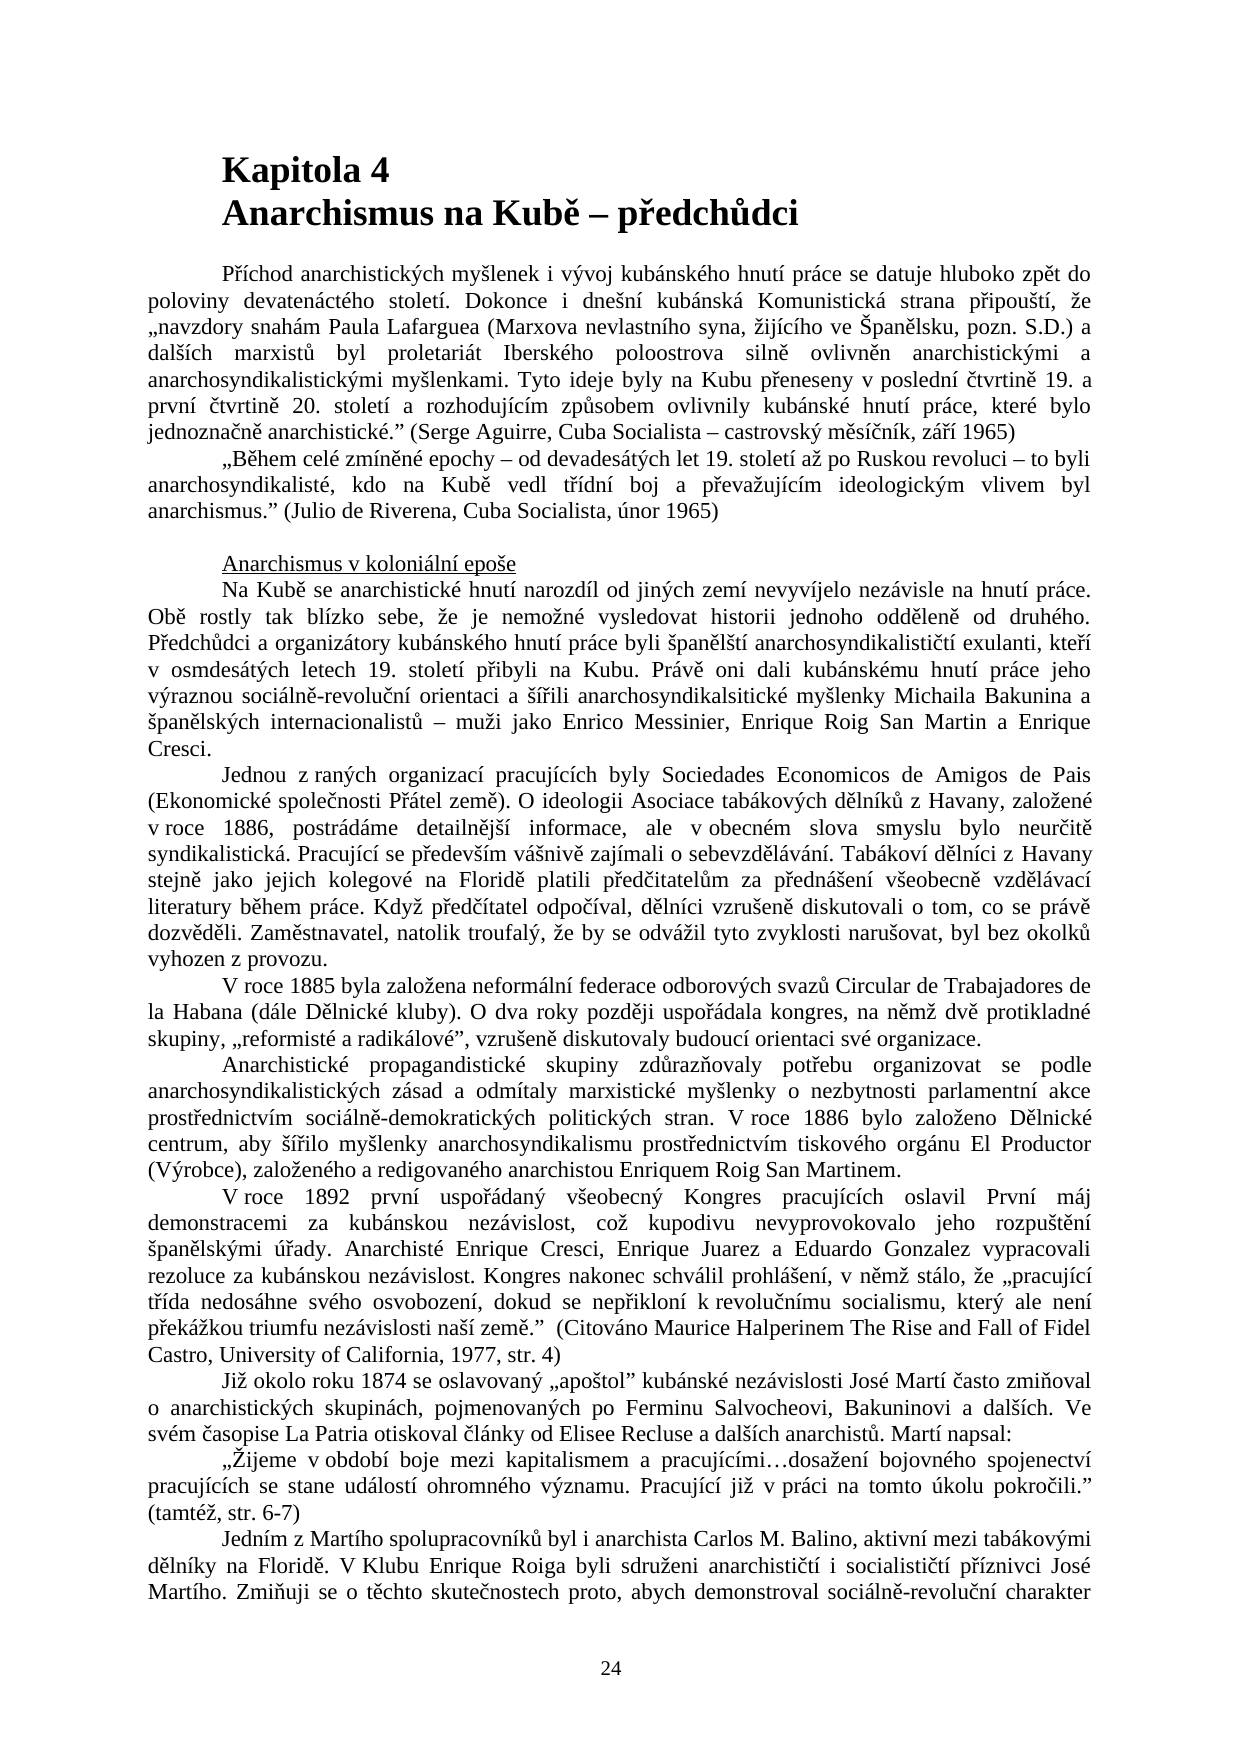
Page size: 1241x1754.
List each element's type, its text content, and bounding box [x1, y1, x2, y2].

text Již okolo roku 1874 se oslavovaný „apoštol” kubánské nezávislosti José Martí často zmiňoval o anarchistických skupinách, pojmenovaných po Ferminu Salvocheovi, Bakuninovi a dalších. Ve svém časopise La Patria otiskoval články od Elisee Recluse a dalších anarchistů. Martí napsal: [148, 1367, 1092, 1446]
text „Během celé zmíněné epochy – od devadesátých let 19. století až po Ruskou revoluci – to byli anarchosyndikalisté, kdo na Kubě vedl třídní boj a převažujícím ideologickým vlivem byl anarchismus.” (Julio de Riverena, Cuba Socialista, únor 1965) [148, 445, 1092, 524]
text Anarchistické propagandistické skupiny zdůrazňovaly potřebu organizovat se podle anarchosyndikalistických zásad a odmítaly marxistické myšlenky o nezbytnosti parlamentní akce prostřednictvím sociálně-demokratických politických stran. V roce 1886 bylo založeno Dělnické centrum, aby šířilo myšlenky anarchosyndikalismu prostřednictvím tiskového orgánu El Productor (Výrobce), založeného a redigovaného anarchistou Enriquem Roig San Martinem. [148, 1051, 1092, 1183]
text „Žijeme v období boje mezi kapitalismem a pracujícími…dosažení bojovného spojenectví pracujících se stane událostí ohromného významu. Pracující již v práci na tomto úkolu pokročili.” (tamtéž, str. 6-7) [148, 1446, 1092, 1525]
text Kapitola 4 [148, 148, 1092, 191]
text V roce 1885 byla založena neformální federace odborových svazů Circular de Trabajadores de la Habana (dále Dělnické kluby). O dva roky později uspořádala kongres, na němž dvě protikladné skupiny, „reformisté a radikálové”, vzrušeně diskutovaly budoucí orientaci své organizace. [148, 972, 1092, 1051]
subtitle Anarchismus v koloniální epoše [148, 550, 1092, 577]
text Jedním z Martího spolupracovníků byl i anarchista Carlos M. Balino, aktivní mezi tabákovými dělníky na Floridě. V Klubu Enrique Roiga byli sdruženi anarchističtí i socialističtí příznivci José Martího. Zmiňuji se o těchto skutečnostech proto, abych demonstroval sociálně-revoluční charakter [148, 1525, 1092, 1604]
text Na Kubě se anarchistické hnutí narozdíl od jiných zemí nevyvíjelo nezávisle na hnutí práce. Obě rostly tak blízko sebe, že je nemožné vysledovat historii jednoho odděleně od druhého. Předchůdci a organizátory kubánského hnutí práce byli španělští anarchosyndikalističtí exulanti, kteří v osmdesátých letech 19. století přibyli na Kubu. Právě oni dali kubánskému hnutí práce jeho výraznou sociálně-revoluční orientaci a šířili anarchosyndikalsitické myšlenky Michaila Bakunina a španělských internacionalistů – muži jako Enrico Messinier, Enrique Roig San Martin a Enrique Cresci. [148, 577, 1092, 761]
text Jednou z raných organizací pracujících byly Sociedades Economicos de Amigos de Pais (Ekonomické společnosti Přátel země). O ideologii Asociace tabákových dělníků z Havany, založené v roce 1886, postrádáme detailnější informace, ale v obecném slova smyslu bylo neurčitě syndikalistická. Pracující se především vášnivě zajímali o sebevzdělávání. Tabákoví dělníci z Havany stejně jako jejich kolegové na Floridě platili předčitatelům za přednášení všeobecně vzdělávací literatury během práce. Když předčítatel odpočíval, dělníci vzrušeně diskutovali o tom, co se právě dozvěděli. Zaměstnavatel, natolik troufalý, že by se odvážil tyto zvyklosti narušovat, byl bez okolků vyhozen z provozu. [148, 761, 1092, 972]
text V roce 1892 první uspořádaný všeobecný Kongres pracujících oslavil První máj demonstracemi za kubánskou nezávislost, což kupodivu nevyprovokovalo jeho rozpuštění španělskými úřady. Anarchisté Enrique Cresci, Enrique Juarez a Eduardo Gonzalez vypracovali rezoluce za kubánskou nezávislost. Kongres nakonec schválil prohlášení, v němž stálo, že „pracující třída nedosáhne svého osvobození, dokud se nepřikloní k revolučnímu socialismu, který ale není překážkou triumfu nezávislosti naší země.” (Citováno Maurice Halperinem The Rise and Fall of Fidel Castro, University of California, 1977, str. 4) [148, 1183, 1092, 1367]
text Příchod anarchistických myšlenek i vývoj kubánského hnutí práce se datuje hluboko zpět do poloviny devatenáctého století. Dokonce i dnešní kubánská Komunistická strana připouští, že „navzdory snahám Paula Lafarguea (Marxova nevlastního syna, žijícího ve Španělsku, pozn. S.D.) a dalších marxistů byl proletariát Iberského poloostrova silně ovlivněn anarchistickými a anarchosyndikalistickými myšlenkami. Tyto ideje byly na Kubu přeneseny v poslední čtvrtině 19. a první čtvrtině 20. století a rozhodujícím způsobem ovlivnily kubánské hnutí práce, které bylo jednoznačně anarchistické.” (Serge Aguirre, Cuba Socialista – castrovský měsíčník, září 1965) [148, 260, 1092, 445]
text Anarchismus na Kubě – předchůdci [148, 191, 1092, 234]
